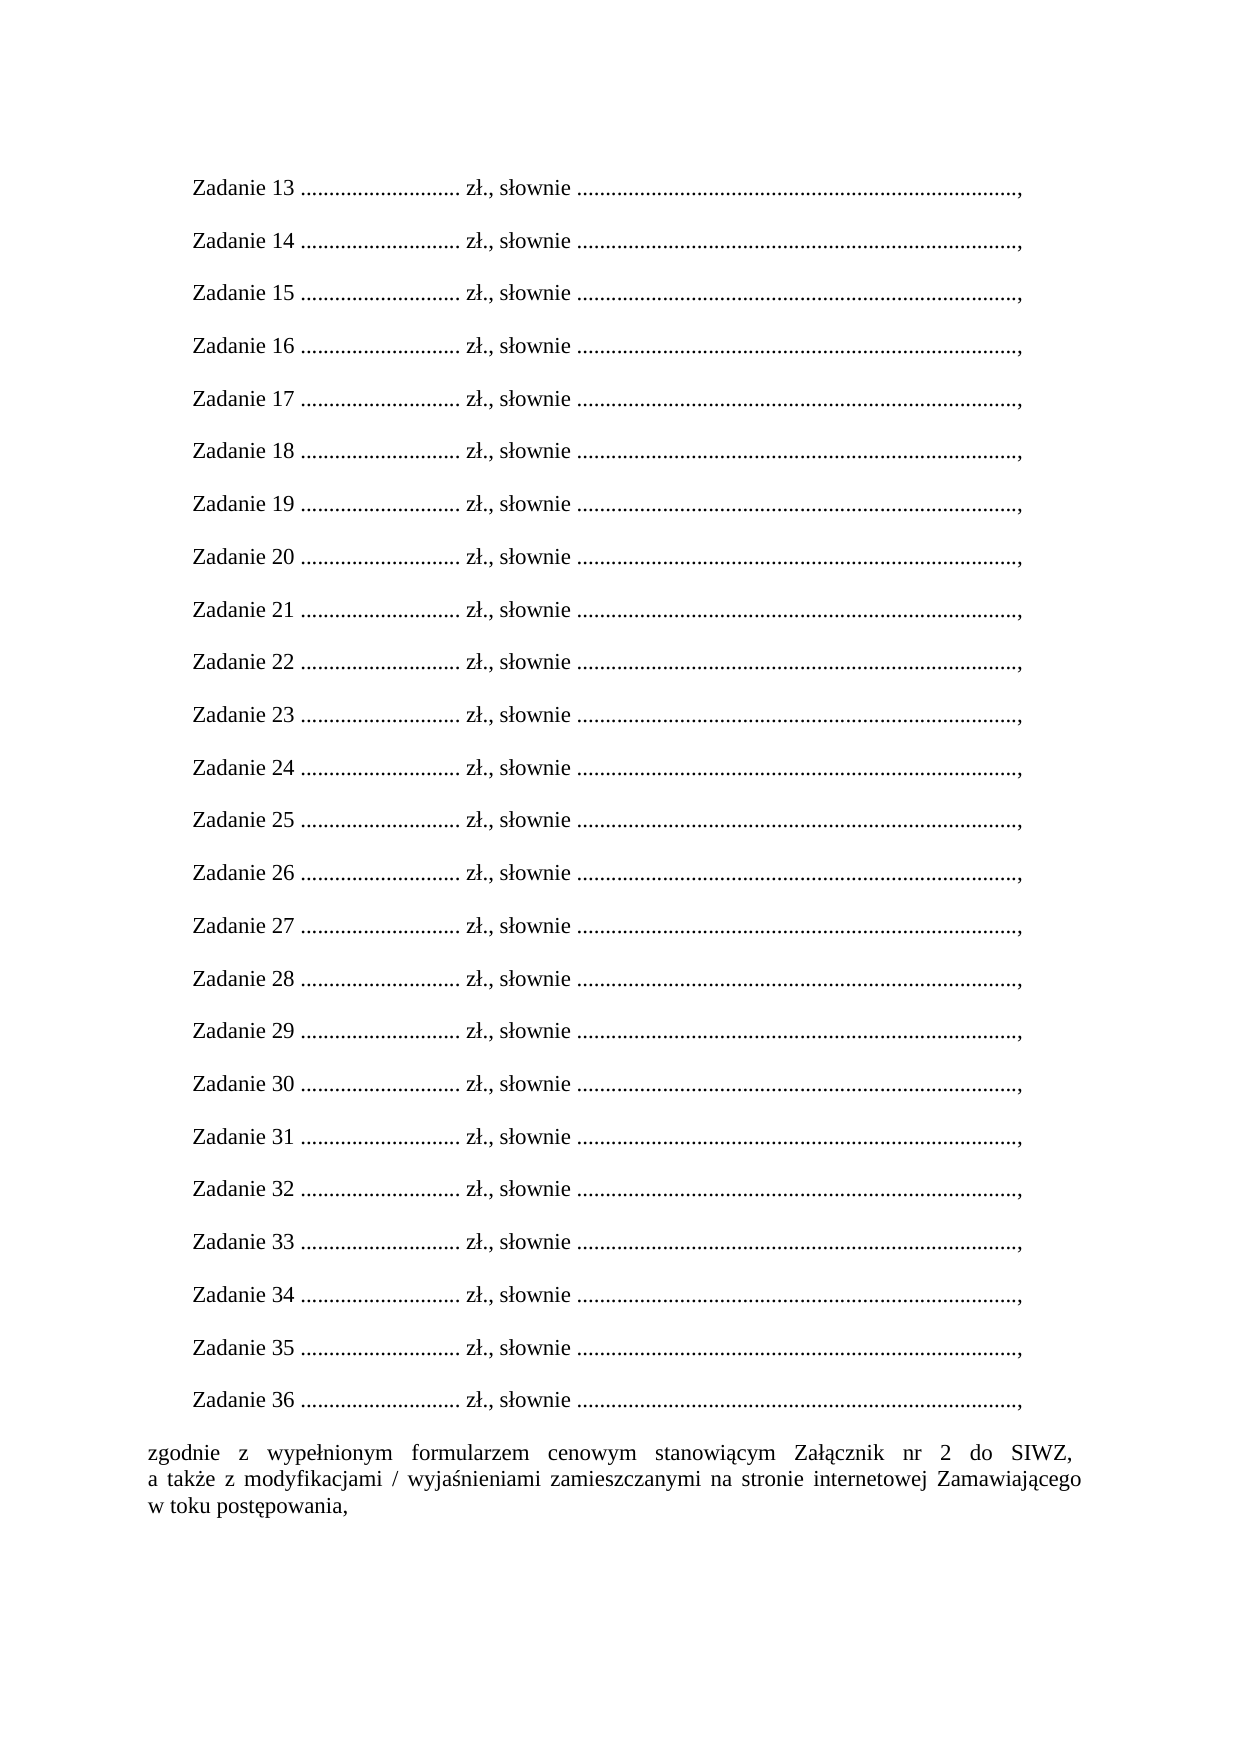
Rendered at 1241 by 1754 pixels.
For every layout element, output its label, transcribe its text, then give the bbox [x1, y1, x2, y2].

text Zadanie 29 ............................ zł., słownie ............................................................................., [192, 1017, 1093, 1044]
text Zadanie 25 ............................ zł., słownie ............................................................................., [192, 806, 1093, 833]
text Zadanie 16 ............................ zł., słownie ............................................................................., [192, 332, 1093, 358]
text Zadanie 36 ............................ zł., słownie ............................................................................., [192, 1386, 1093, 1413]
text Zadanie 19 ............................ zł., słownie ............................................................................., [192, 490, 1093, 517]
text Zadanie 26 ............................ zł., słownie ............................................................................., [192, 859, 1093, 886]
text Zadanie 14 ............................ zł., słownie ............................................................................., [192, 227, 1093, 253]
text Zadanie 30 ............................ zł., słownie ............................................................................., [192, 1070, 1093, 1096]
text Zadanie 22 ............................ zł., słownie ............................................................................., [192, 648, 1093, 675]
text Zadanie 32 ............................ zł., słownie ............................................................................., [192, 1175, 1093, 1202]
text Zadanie 24 ............................ zł., słownie ............................................................................., [192, 754, 1093, 780]
text Zadanie 31 ............................ zł., słownie ............................................................................., [192, 1123, 1093, 1149]
text Zadanie 20 ............................ zł., słownie ............................................................................., [192, 543, 1093, 569]
text Zadanie 18 ............................ zł., słownie ............................................................................., [192, 437, 1093, 464]
text Zadanie 17 ............................ zł., słownie ............................................................................., [192, 385, 1093, 411]
text Zadanie 35 ............................ zł., słownie ............................................................................., [192, 1333, 1093, 1360]
text Zadanie 13 ............................ zł., słownie ............................................................................., [192, 174, 1093, 200]
text Zadanie 27 ............................ zł., słownie ............................................................................., [192, 912, 1093, 938]
text zgodnie z wypełnionym formularzem cenowym stanowiącym Załącznik nr 2 do SIWZ, a także z modyfikacjami / wyjaśnieniami zamieszczanymi na stronie internetowej Zamawiającego w toku postępowania, [148, 1439, 1093, 1518]
text Zadanie 15 ............................ zł., słownie ............................................................................., [192, 279, 1093, 306]
text Zadanie 28 ............................ zł., słownie ............................................................................., [192, 964, 1093, 991]
text Zadanie 34 ............................ zł., słownie ............................................................................., [192, 1281, 1093, 1307]
text Zadanie 23 ............................ zł., słownie ............................................................................., [192, 701, 1093, 727]
text Zadanie 21 ............................ zł., słownie ............................................................................., [192, 596, 1093, 622]
text Zadanie 33 ............................ zł., słownie ............................................................................., [192, 1228, 1093, 1254]
